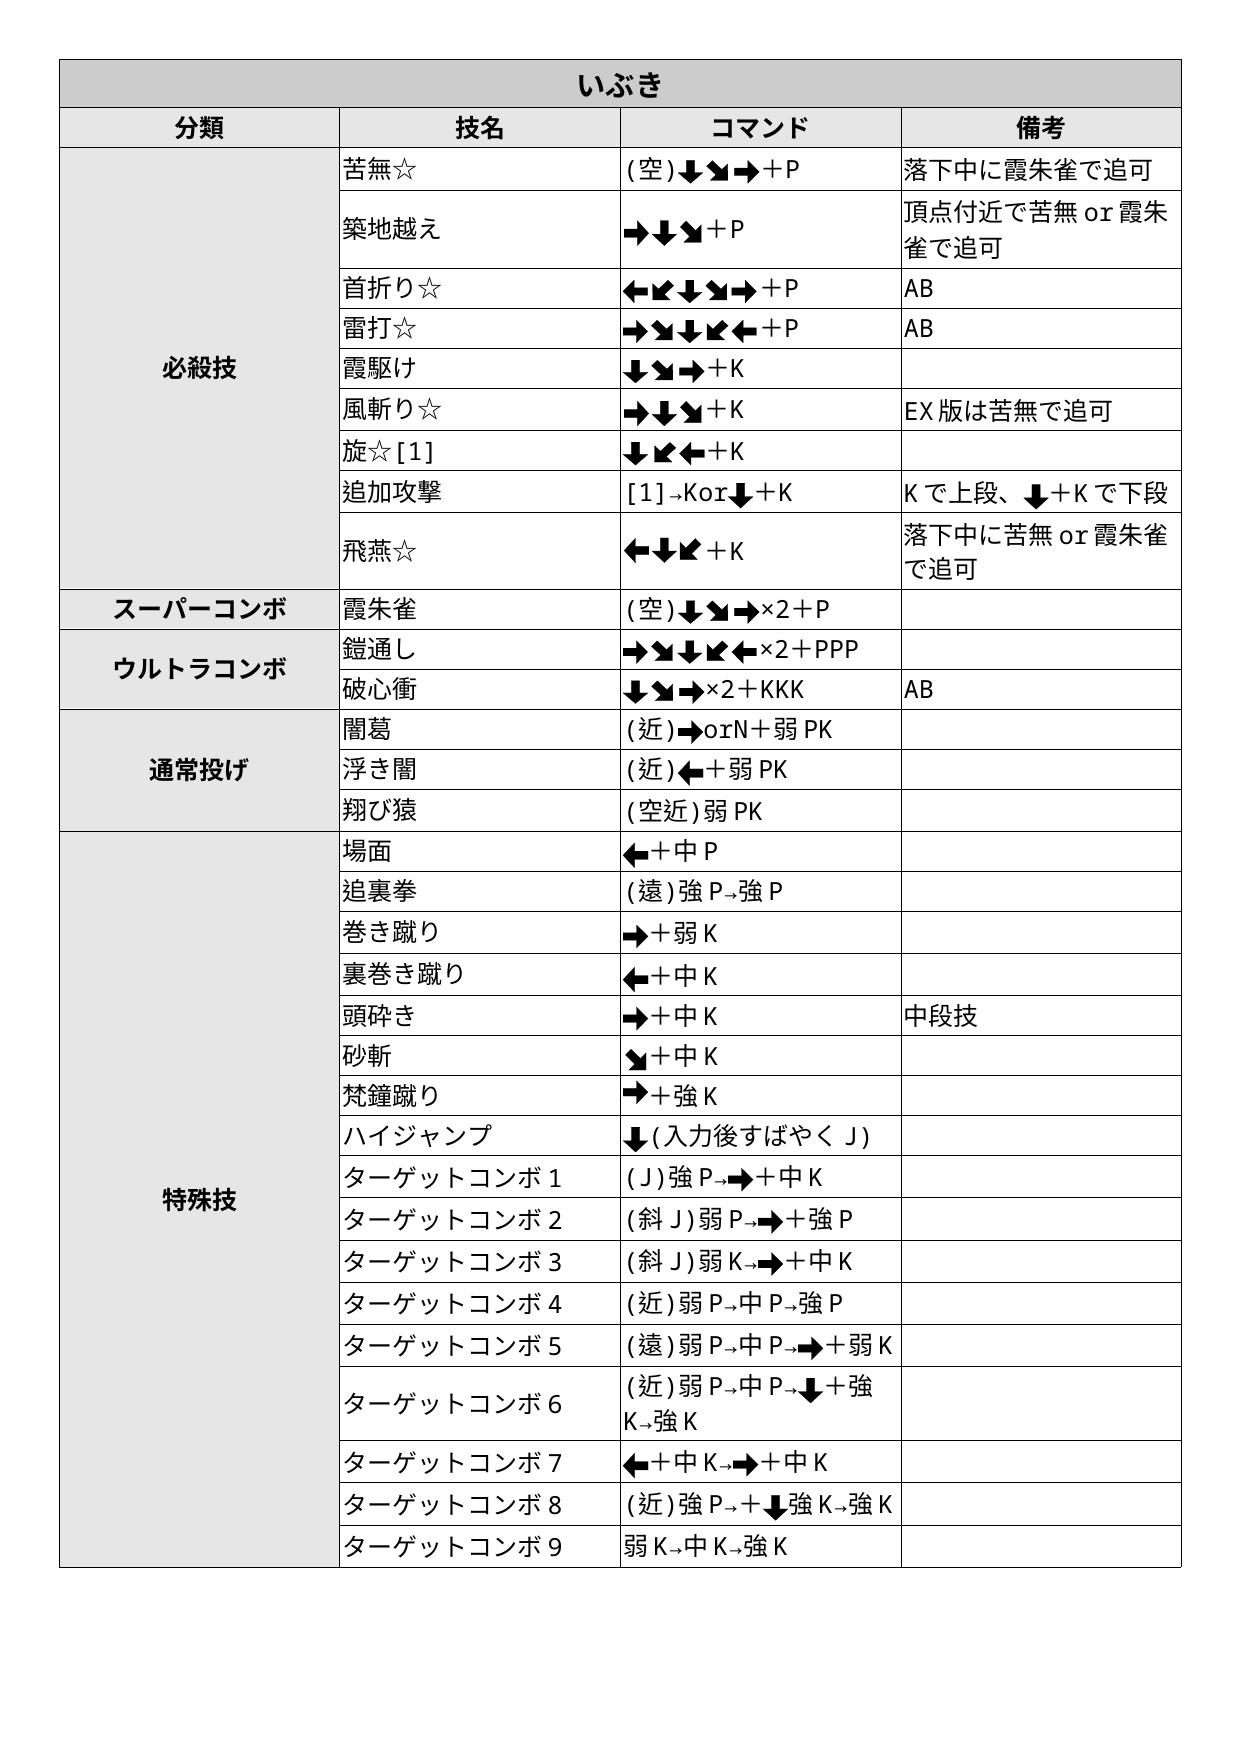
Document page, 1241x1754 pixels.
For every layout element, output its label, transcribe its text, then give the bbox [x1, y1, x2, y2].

table_cell 落下中に霞朱雀で追可 [902, 148, 1181, 189]
table_cell ×2＋KKK [621, 670, 901, 708]
table_cell [902, 1241, 1181, 1282]
table_cell [902, 790, 1181, 831]
table_cell (斜J)弱K→＋中K [621, 1241, 901, 1282]
table_cell [902, 1116, 1181, 1155]
table_cell 特殊技 [60, 832, 339, 1567]
table_cell [902, 710, 1181, 748]
table_cell AB [902, 309, 1181, 348]
table_cell 巻き蹴り [340, 912, 620, 953]
table_cell スーパーコンボ [60, 590, 339, 628]
table_header いぶき [60, 60, 1181, 107]
table_cell 風斬り☆ [340, 389, 620, 430]
table_cell (遠)強P→強P [621, 872, 901, 911]
table_cell 浮き闇 [340, 750, 620, 788]
table_cell [902, 750, 1181, 788]
table_cell (J)強P→＋中K [621, 1156, 901, 1197]
table_cell 場面 [340, 832, 620, 871]
table_cell ＋中K [621, 996, 901, 1035]
table_cell [902, 349, 1181, 388]
table_cell [902, 1441, 1181, 1482]
table_cell ターゲットコンボ9 [340, 1526, 620, 1567]
table_cell [902, 912, 1181, 953]
table_cell ＋K [621, 513, 901, 588]
table_cell (空)＋P [621, 148, 901, 189]
table_cell 落下中に苦無or霞朱雀で追可 [902, 513, 1181, 588]
table_cell 裏巻き蹴り [340, 954, 620, 995]
table_cell [902, 1483, 1181, 1524]
table_cell 追加攻撃 [340, 471, 620, 512]
table_cell ＋強K [621, 1076, 901, 1115]
table_cell 頭砕き [340, 996, 620, 1035]
table_cell [902, 1198, 1181, 1239]
table_cell [902, 590, 1181, 628]
table_cell 弱K→中K→強K [621, 1526, 901, 1567]
table_cell (近)orN＋弱PK [621, 710, 901, 748]
table_cell ハイジャンプ [340, 1116, 620, 1155]
table_cell ＋P [621, 309, 901, 348]
table_cell 技名 [340, 108, 620, 147]
table_cell 雷打☆ [340, 309, 620, 348]
table_cell 飛燕☆ [340, 513, 620, 588]
table_cell (斜J)弱P→＋強P [621, 1198, 901, 1239]
table_cell ターゲットコンボ8 [340, 1483, 620, 1524]
table_cell [902, 832, 1181, 871]
table_cell [902, 1367, 1181, 1440]
table_cell EX版は苦無で追可 [902, 389, 1181, 430]
table_cell 追裏拳 [340, 872, 620, 911]
table_cell [902, 1526, 1181, 1567]
table_cell 翔び猿 [340, 790, 620, 831]
table_cell ＋K [621, 431, 901, 470]
table_cell (空)×2＋P [621, 590, 901, 628]
table_cell (入力後すばやくJ) [621, 1116, 901, 1155]
table_cell [902, 1325, 1181, 1366]
table_cell ウルトラコンボ [60, 630, 339, 708]
table_cell [902, 1283, 1181, 1324]
table_cell ＋K [621, 349, 901, 388]
table_cell ＋中K→＋中K [621, 1441, 901, 1482]
table_cell 破心衝 [340, 670, 620, 708]
table_cell ターゲットコンボ5 [340, 1325, 620, 1366]
table_cell 備考 [902, 108, 1181, 147]
table_cell 中段技 [902, 996, 1181, 1035]
table_cell 霞駆け [340, 349, 620, 388]
table_cell 分類 [60, 108, 339, 147]
table_cell 砂斬 [340, 1036, 620, 1075]
table_cell [902, 872, 1181, 911]
table_cell 鎧通し [340, 630, 620, 668]
table_cell ターゲットコンボ7 [340, 1441, 620, 1482]
table_cell ＋弱K [621, 912, 901, 953]
table_cell ターゲットコンボ6 [340, 1367, 620, 1440]
table_cell [902, 1156, 1181, 1197]
table_cell ターゲットコンボ1 [340, 1156, 620, 1197]
table_cell AB [902, 269, 1181, 308]
table_cell Kで上段、＋Kで下段 [902, 471, 1181, 512]
table_cell コマンド [621, 108, 901, 147]
table_cell ×2＋PPP [621, 630, 901, 668]
table_cell 通常投げ [60, 710, 339, 831]
table_cell (遠)弱P→中P→＋弱K [621, 1325, 901, 1366]
table_cell 必殺技 [60, 148, 339, 588]
table_cell [902, 431, 1181, 470]
table_cell AB [902, 670, 1181, 708]
table_cell (近)強P→＋強K→強K [621, 1483, 901, 1524]
table_cell (近)＋弱PK [621, 750, 901, 788]
table_cell (近)弱P→中P→強P [621, 1283, 901, 1324]
table_cell 梵鐘蹴り [340, 1076, 620, 1115]
table_cell ＋中P [621, 832, 901, 871]
table_cell ターゲットコンボ2 [340, 1198, 620, 1239]
table_cell ＋中K [621, 954, 901, 995]
table_cell ターゲットコンボ3 [340, 1241, 620, 1282]
table_cell [902, 954, 1181, 995]
table_cell 首折り☆ [340, 269, 620, 308]
table_cell [902, 630, 1181, 668]
table_cell 闇葛 [340, 710, 620, 748]
table_cell 苦無☆ [340, 148, 620, 189]
table_cell ＋中K [621, 1036, 901, 1075]
table_cell 頂点付近で苦無or霞朱雀で追可 [902, 191, 1181, 268]
table_cell ＋P [621, 269, 901, 308]
table_cell 築地越え [340, 191, 620, 268]
table_cell 霞朱雀 [340, 590, 620, 628]
table_cell 旋☆[1] [340, 431, 620, 470]
table_cell (空近)弱PK [621, 790, 901, 831]
table_cell ＋K [621, 389, 901, 430]
table_cell [902, 1036, 1181, 1075]
table_cell [1]→Kor＋K [621, 471, 901, 512]
table_cell ＋P [621, 191, 901, 268]
table_cell (近)弱P→中P→＋強K→強K [621, 1367, 901, 1440]
table_cell ターゲットコンボ4 [340, 1283, 620, 1324]
table_cell [902, 1076, 1181, 1115]
